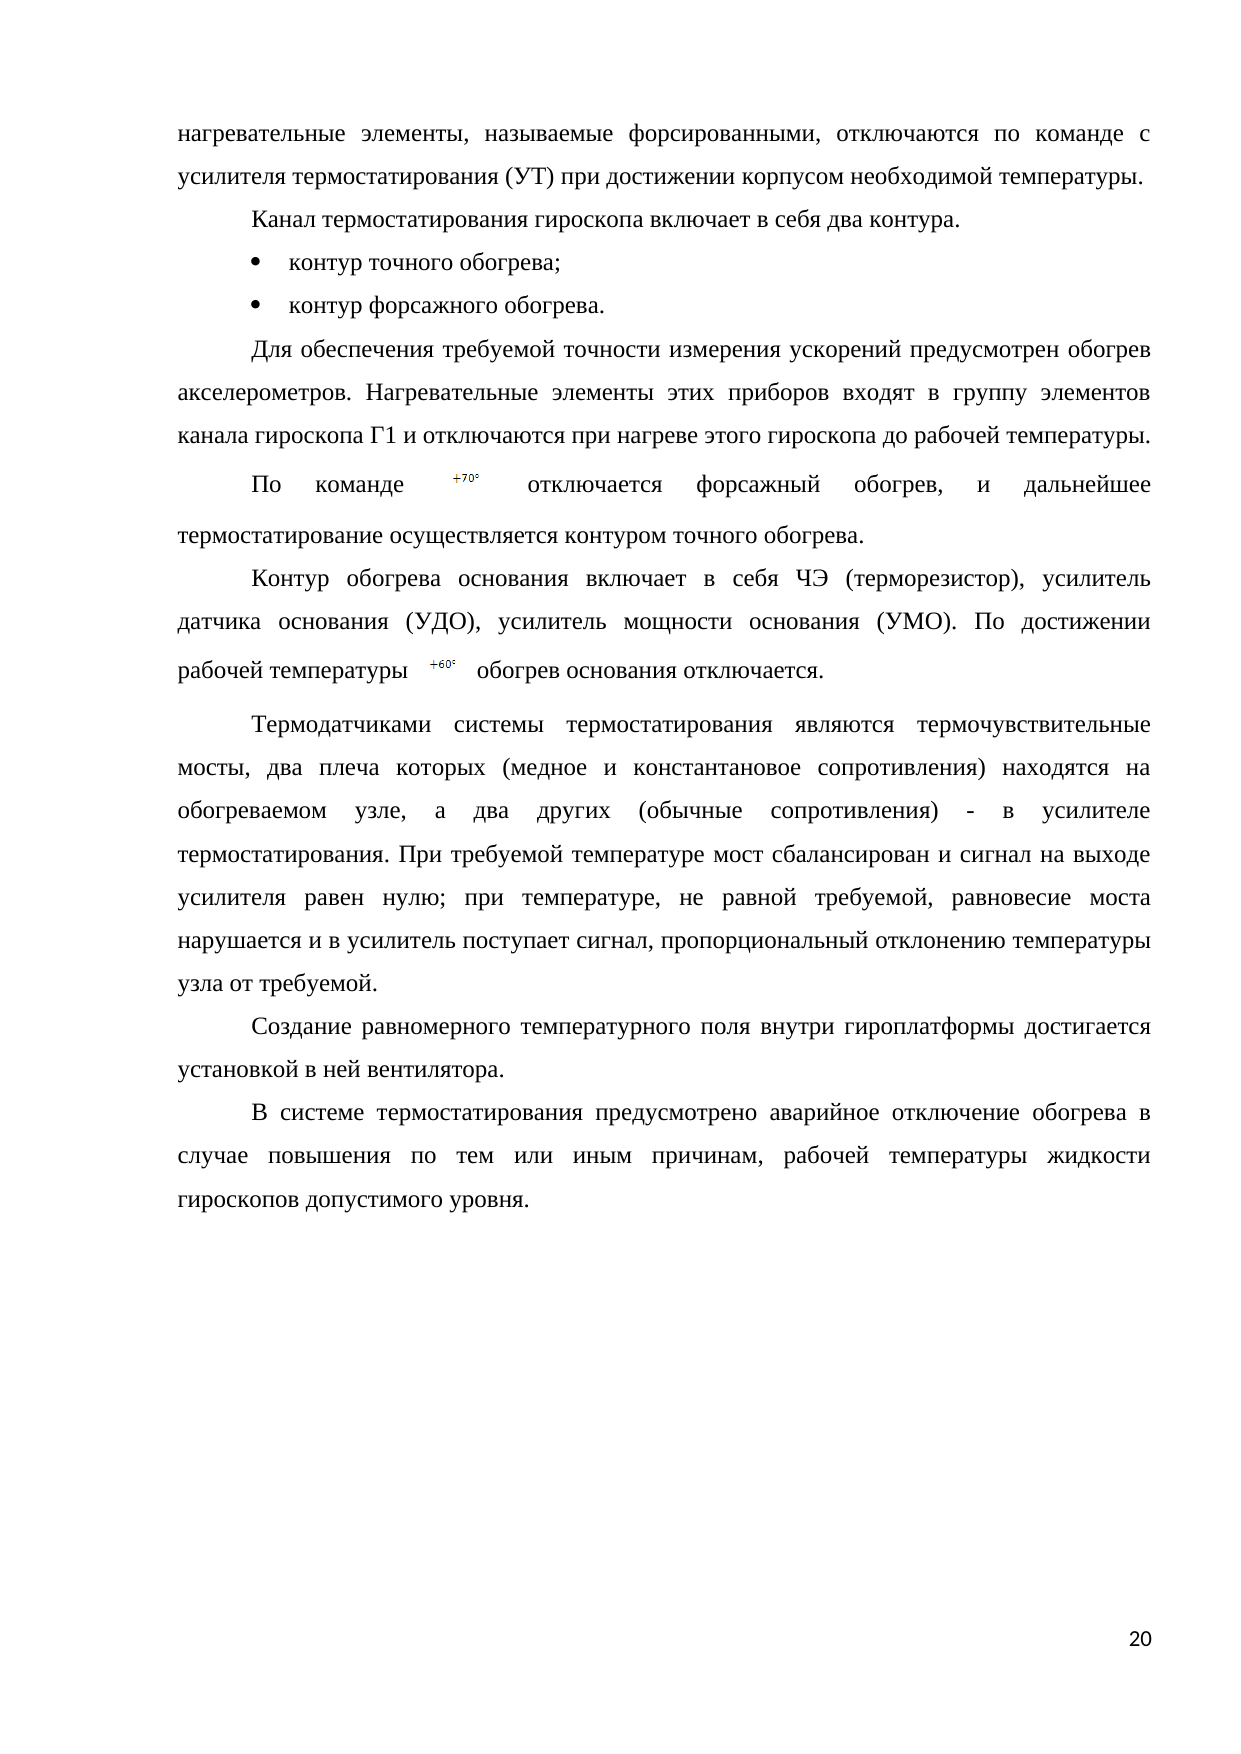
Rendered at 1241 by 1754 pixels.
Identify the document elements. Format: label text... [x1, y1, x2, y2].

text Канал термостатирования гироскопа включает в себя два контура. [177, 204, 1152, 233]
text нагревательные элементы, называемые форсированными, отключаются по команде с усилителя термостатирования (УТ) при достижении корпусом необходимой температуры. [177, 118, 1152, 190]
list контур точного обогрева; [251, 247, 1152, 276]
text В системе термостатирования предусмотрено аварийное отключение обогрева в случае повышения по тем или иным причинам, рабочей температуры жидкости гироскопов допустимого уровня. [177, 1097, 1152, 1212]
text По команде отключается форсажный обогрев, и дальнейшее термостатирование осуществляется контуром точного обогрева. [177, 463, 1152, 548]
text Для обеспечения требуемой точности измерения ускорений предусмотрен обогрев акселерометров. Нагревательные элементы этих приборов входят в группу элементов канала гироскопа Г1 и отключаются при нагреве этого гироскопа до рабочей температуры. [177, 334, 1152, 449]
picture [452, 470, 479, 486]
text Контур обогрева основания включает в себя ЧЭ (терморезистор), усилитель датчика основания (УДО), усилитель мощности основания (УМО). По достижении рабочей температуры обогрев основания отключается. [177, 563, 1152, 691]
list контур форсажного обогрева. [251, 291, 1152, 319]
text Термодатчиками системы термостатирования являются термочувствительные мосты, два плеча которых (медное и константановое сопротивления) находятся на обогреваемом узле, а два других (обычные сопротивления) - в усилителе термостатирования. При требуемой температуре мост сбалансирован и сигнал на выходе усилителя равен нулю; при температуре, не равной требуемой, равновесие моста нарушается и в усилитель поступает сигнал, пропорциональный отклонению температуры узла от требуемой. [177, 709, 1152, 997]
text Создание равномерного температурного поля внутри гироплатформы достигается установкой в ней вентилятора. [177, 1011, 1152, 1083]
picture [429, 656, 456, 672]
